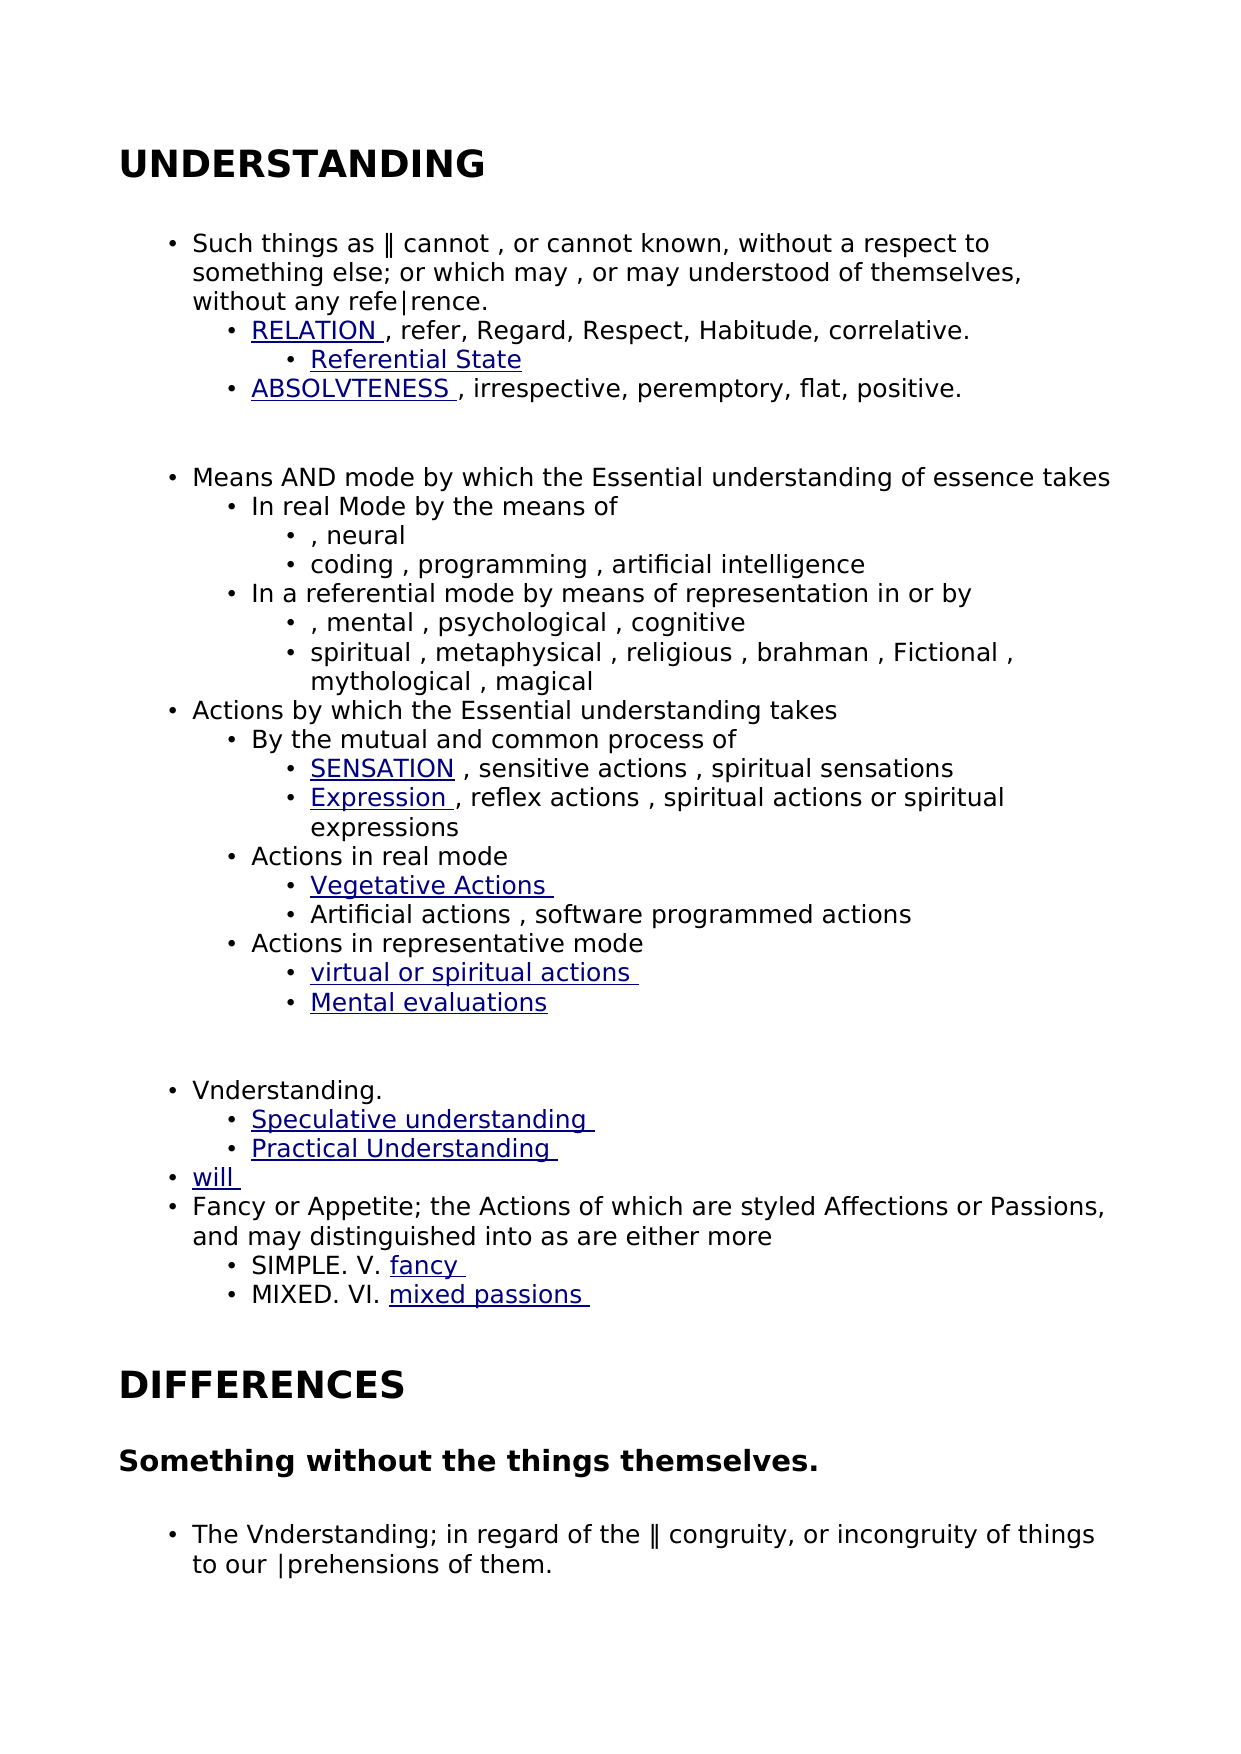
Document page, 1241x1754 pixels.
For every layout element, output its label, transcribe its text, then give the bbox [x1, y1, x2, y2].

list coding , programming , artificial intelligence [295, 550, 1122, 579]
list MIXED. VI. mixed passions [236, 1280, 1122, 1309]
list Referential State [295, 345, 1122, 374]
list The Vnderstanding; in regard of the ‖ congruity, or incongruity of things to our ∣prehensions of them. [177, 1521, 1122, 1579]
list , mental , psychological , cognitive [295, 608, 1122, 638]
list Fancy or Appetite; the Actions of which are styled Affections or Passions, and may distinguished into as are either more [177, 1192, 1122, 1251]
subtitle UNDERSTANDING [118, 143, 1122, 187]
list In a referential mode by means of representation in or by [236, 579, 1122, 608]
list Vnderstanding. [177, 1076, 1122, 1105]
list Actions in real mode [236, 842, 1122, 871]
list Actions by which the Essential understanding takes [177, 696, 1122, 725]
list , neural [295, 521, 1122, 550]
list Mental evaluations [295, 988, 1122, 1017]
list Vegetative Actions [295, 871, 1122, 900]
list Speculative understanding [236, 1105, 1122, 1134]
list will [177, 1163, 1122, 1192]
list Means AND mode by which the Essential understanding of essence takes [177, 463, 1122, 492]
list SENSATION , sensitive actions , spiritual sensations [295, 754, 1122, 783]
subtitle Something without the things themselves. [118, 1445, 1122, 1479]
list ABSOLVTENESS , irrespective, peremptory, flat, positive. [236, 374, 1122, 404]
list Artificial actions , software programmed actions [295, 900, 1122, 929]
list spiritual , metaphysical , religious , brahman , Fictional , mythological , magical [295, 638, 1122, 696]
list RELATION , refer, Regard, Respect, Habitude, correlative. [236, 316, 1122, 345]
list In real Mode by the means of [236, 492, 1122, 521]
subtitle DIFFERENCES [118, 1364, 1122, 1407]
list By the mutual and common process of [236, 725, 1122, 754]
list Practical Understanding [236, 1134, 1122, 1163]
list virtual or spiritual actions [295, 958, 1122, 988]
list Such things as ‖ cannot , or cannot known, without a respect to something else; or which may , or may understood of themselves, without any refe∣rence. [177, 229, 1122, 316]
list Actions in representative mode [236, 929, 1122, 958]
list SIMPLE. V. fancy [236, 1251, 1122, 1280]
list Expression , reflex actions , spiritual actions or spiritual expressions [295, 783, 1122, 842]
